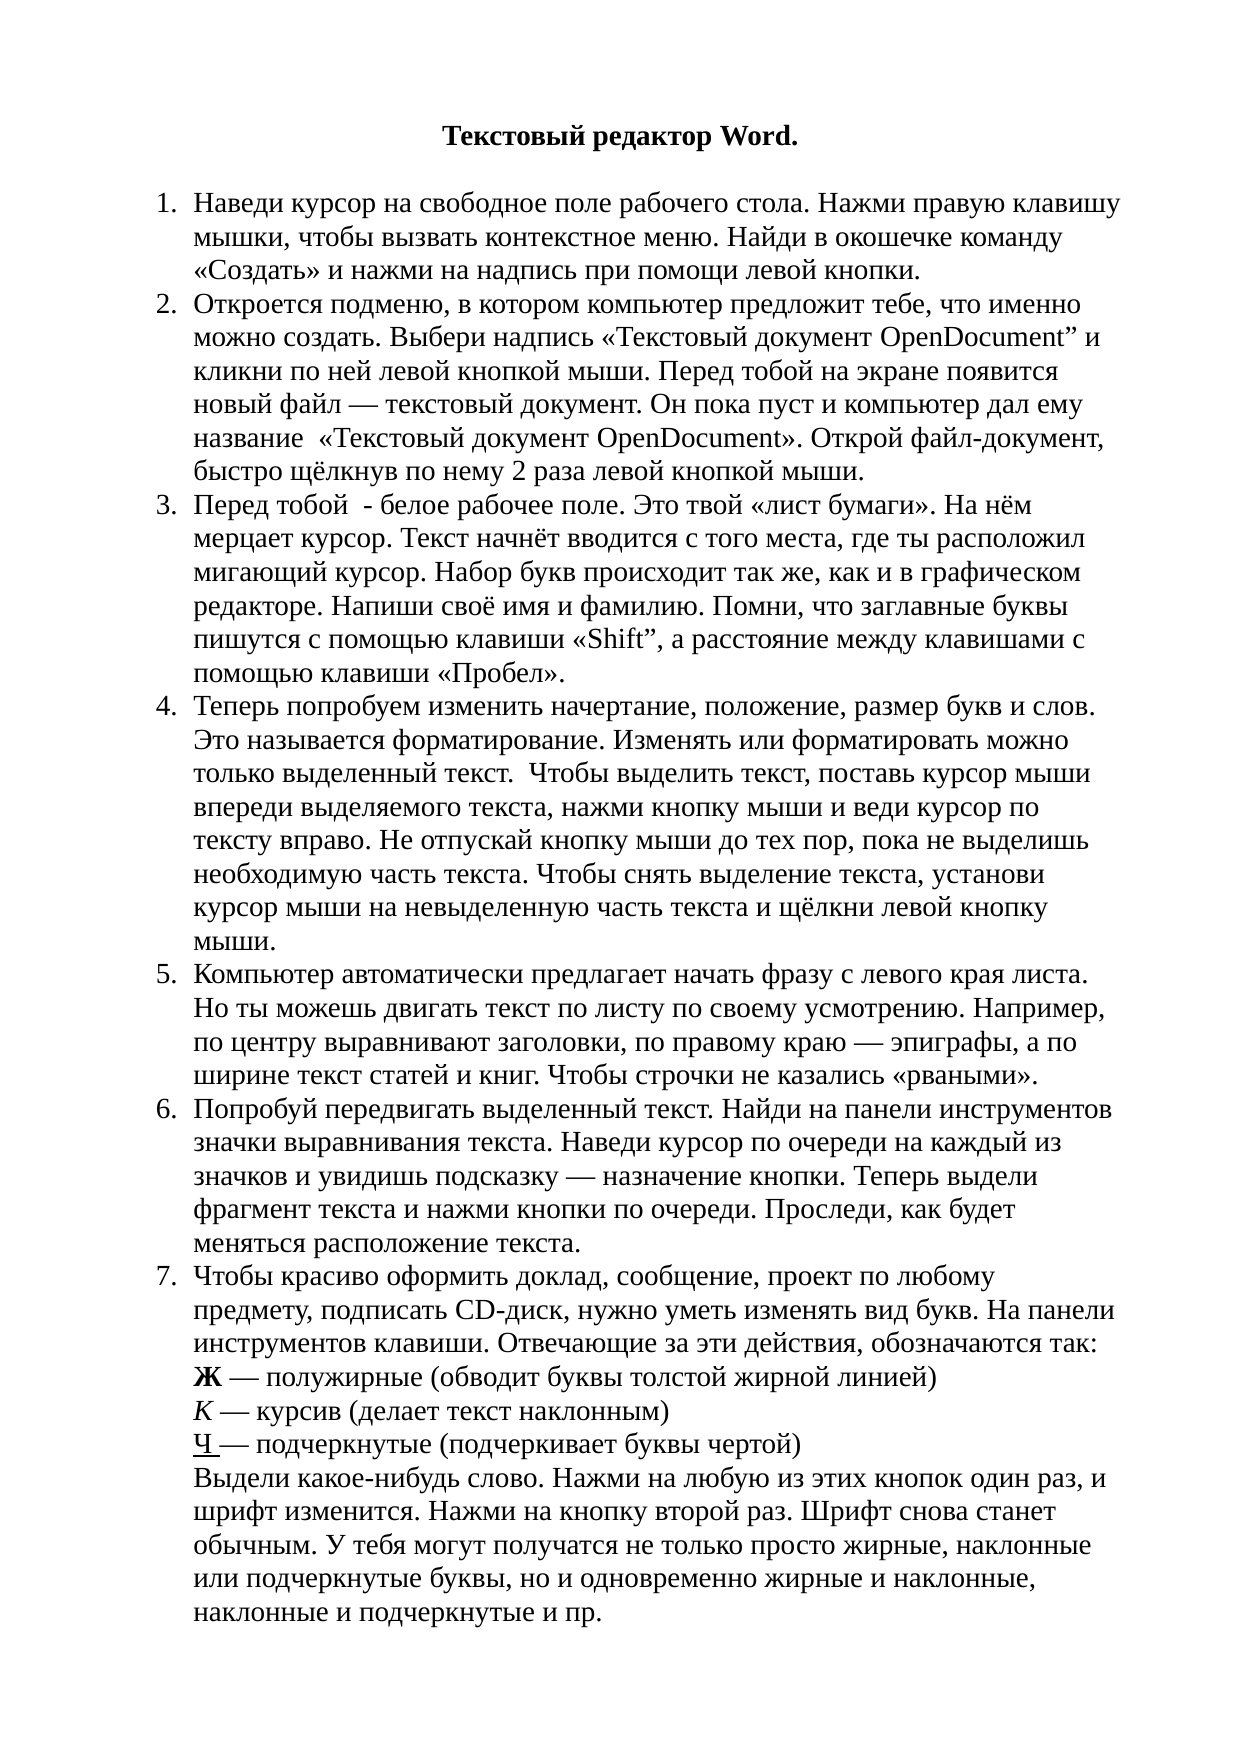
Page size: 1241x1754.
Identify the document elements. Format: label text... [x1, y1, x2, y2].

list К — курсив (делает текст наклонным) [156, 1393, 1122, 1426]
list Перед тобой - белое рабочее поле. Это твой «лист бумаги». На нём мерцает курсор. Текст начнёт вводится с того места, где ты расположил мигающий курсор. Набор букв происходит так же, как и в графическом редакторе. Напиши своё имя и фамилию. Помни, что заглавные буквы пишутся с помощью клавиши «Shift”, а расстояние между клавишами с помощью клавиши «Пробел». [156, 487, 1122, 688]
list Попробуй передвигать выделенный текст. Найди на панели инструментов значки выравнивания текста. Наведи курсор по очереди на каждый из значков и увидишь подсказку — назначение кнопки. Теперь выдели фрагмент текста и нажми кнопки по очереди. Проследи, как будет меняться расположение текста. [156, 1091, 1122, 1258]
list Компьютер автоматически предлагает начать фразу с левого края листа. Но ты можешь двигать текст по листу по своему усмотрению. Например, по центру выравнивают заголовки, по правому краю — эпиграфы, а по ширине текст статей и книг. Чтобы строчки не казались «рваными». [156, 957, 1122, 1091]
list Теперь попробуем изменить начертание, положение, размер букв и слов. Это называется форматирование. Изменять или форматировать можно только выделенный текст. Чтобы выделить текст, поставь курсор мыши впереди выделяемого текста, нажми кнопку мыши и веди курсор по тексту вправо. Не отпускай кнопку мыши до тех пор, пока не выделишь необходимую часть текста. Чтобы снять выделение текста, установи курсор мыши на невыделенную часть текста и щёлкни левой кнопку мыши. [156, 688, 1122, 957]
list Ж — полужирные (обводит буквы толстой жирной линией) [156, 1359, 1122, 1393]
list Чтобы красиво оформить доклад, сообщение, проект по любому предмету, подписать CD-диск, нужно уметь изменять вид букв. На панели инструментов клавиши. Отвечающие за эти действия, обозначаются так: [156, 1258, 1122, 1359]
list Откроется подменю, в котором компьютер предложит тебе, что именно можно создать. Выбери надпись «Текстовый документ OpenDocument” и кликни по ней левой кнопкой мыши. Перед тобой на экране появится новый файл — текстовый документ. Он пока пуст и компьютер дал ему название «Текстовый документ OpenDocument». Открой файл-документ, быстро щёлкнув по нему 2 раза левой кнопкой мыши. [156, 286, 1122, 487]
list Ч — подчеркнутые (подчеркивает буквы чертой) [156, 1426, 1122, 1460]
text Текстовый редактор Word. [118, 118, 1122, 152]
list Наведи курсор на свободное поле рабочего стола. Нажми правую клавишу мышки, чтобы вызвать контекстное меню. Найди в окошечке команду «Создать» и нажми на надпись при помощи левой кнопки. [156, 185, 1122, 286]
list Выдели какое-нибудь слово. Нажми на любую из этих кнопок один раз, и шрифт изменится. Нажми на кнопку второй раз. Шрифт снова станет обычным. У тебя могут получатся не только просто жирные, наклонные или подчеркнутые буквы, но и одновременно жирные и наклонные, наклонные и подчеркнутые и пр. [156, 1460, 1122, 1627]
